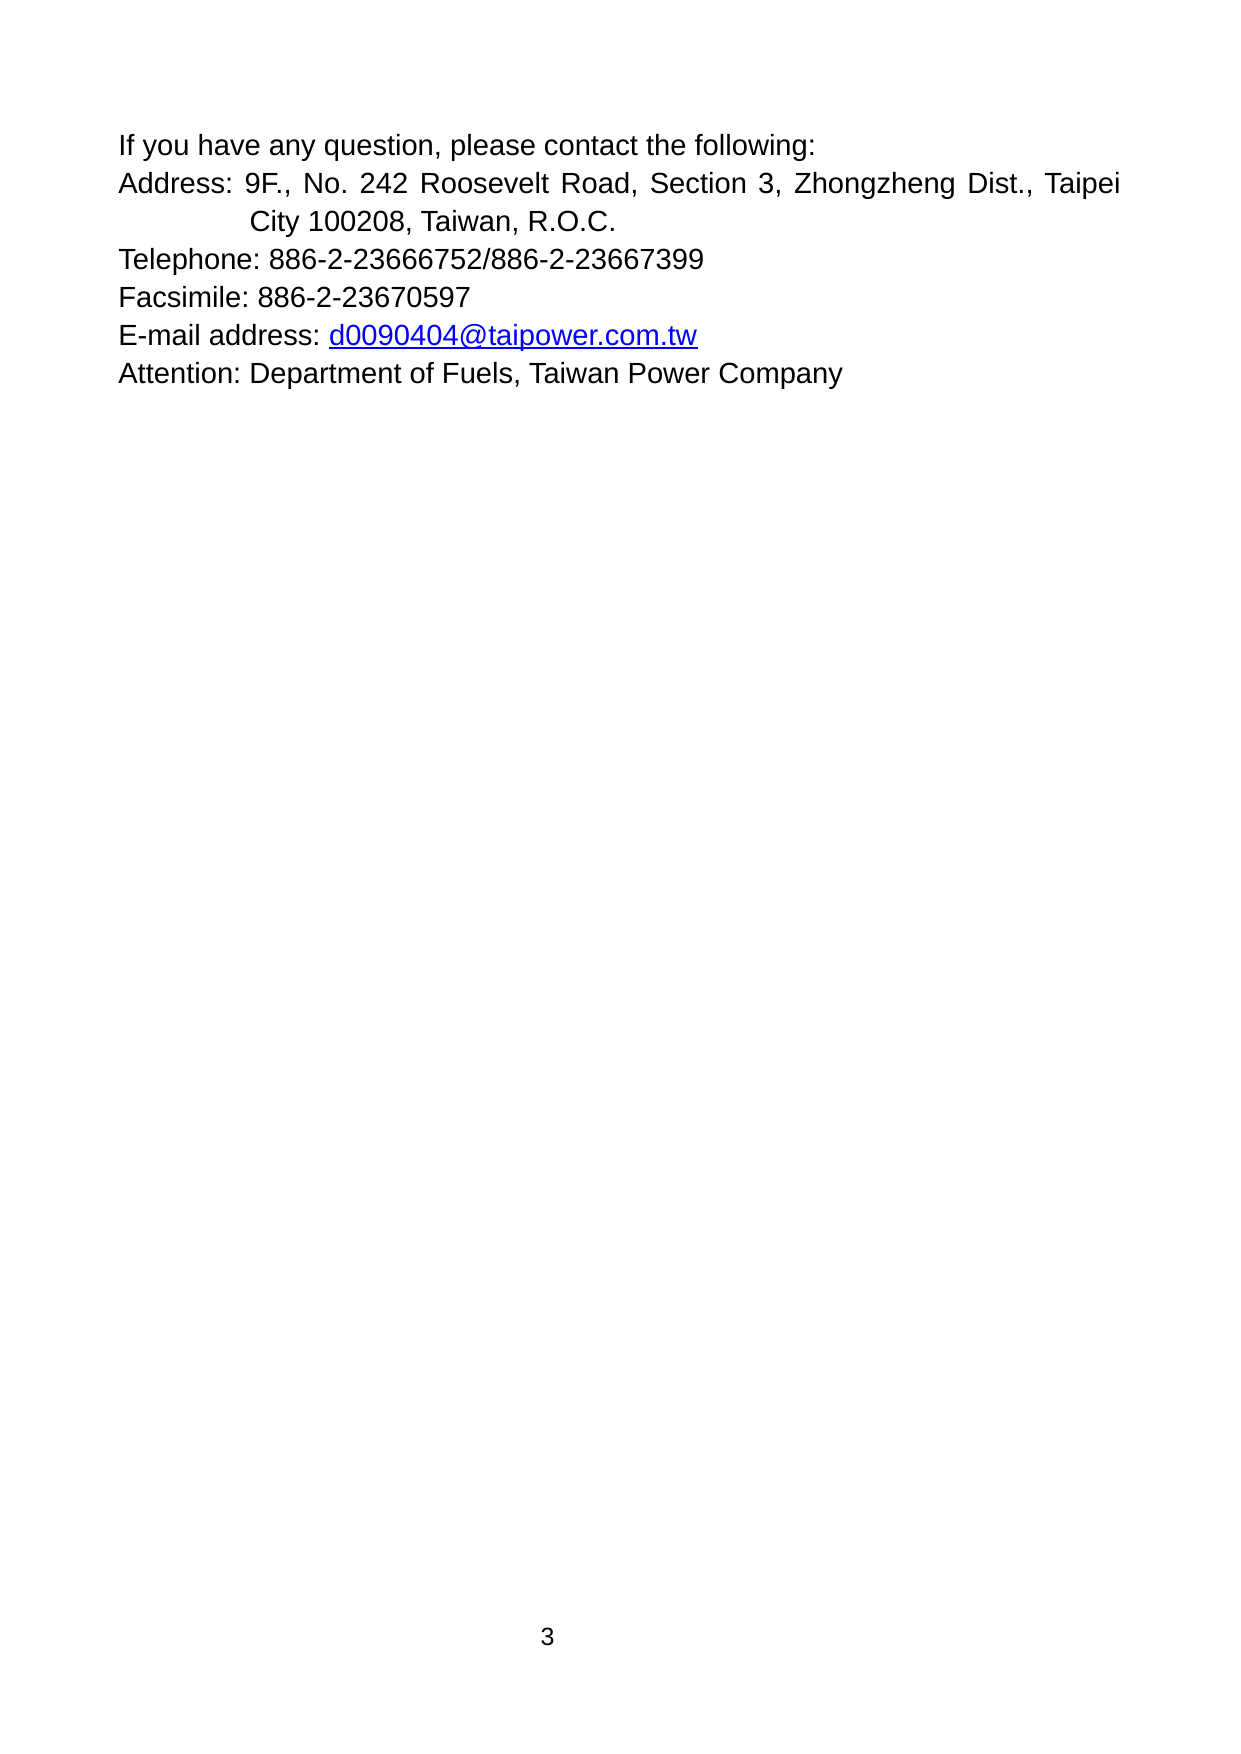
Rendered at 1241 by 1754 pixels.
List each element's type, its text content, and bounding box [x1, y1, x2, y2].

text Attention: Department of Fuels, Taiwan Power Company [118, 353, 1122, 392]
text Facsimile: 886-2-23670597 [118, 277, 1122, 316]
text E-mail address: d0090404@taipower.com.tw [118, 316, 1122, 353]
text Address: 9F., No. 242 Roosevelt Road, Section 3, Zhongzheng Dist., Taipei City 100208, Taiwan, R.O.C. [118, 163, 1122, 239]
text If you have any question, please contact the following: [118, 125, 1122, 163]
text Telephone: 886-2-23666752/886-2-23667399 [118, 239, 1122, 277]
